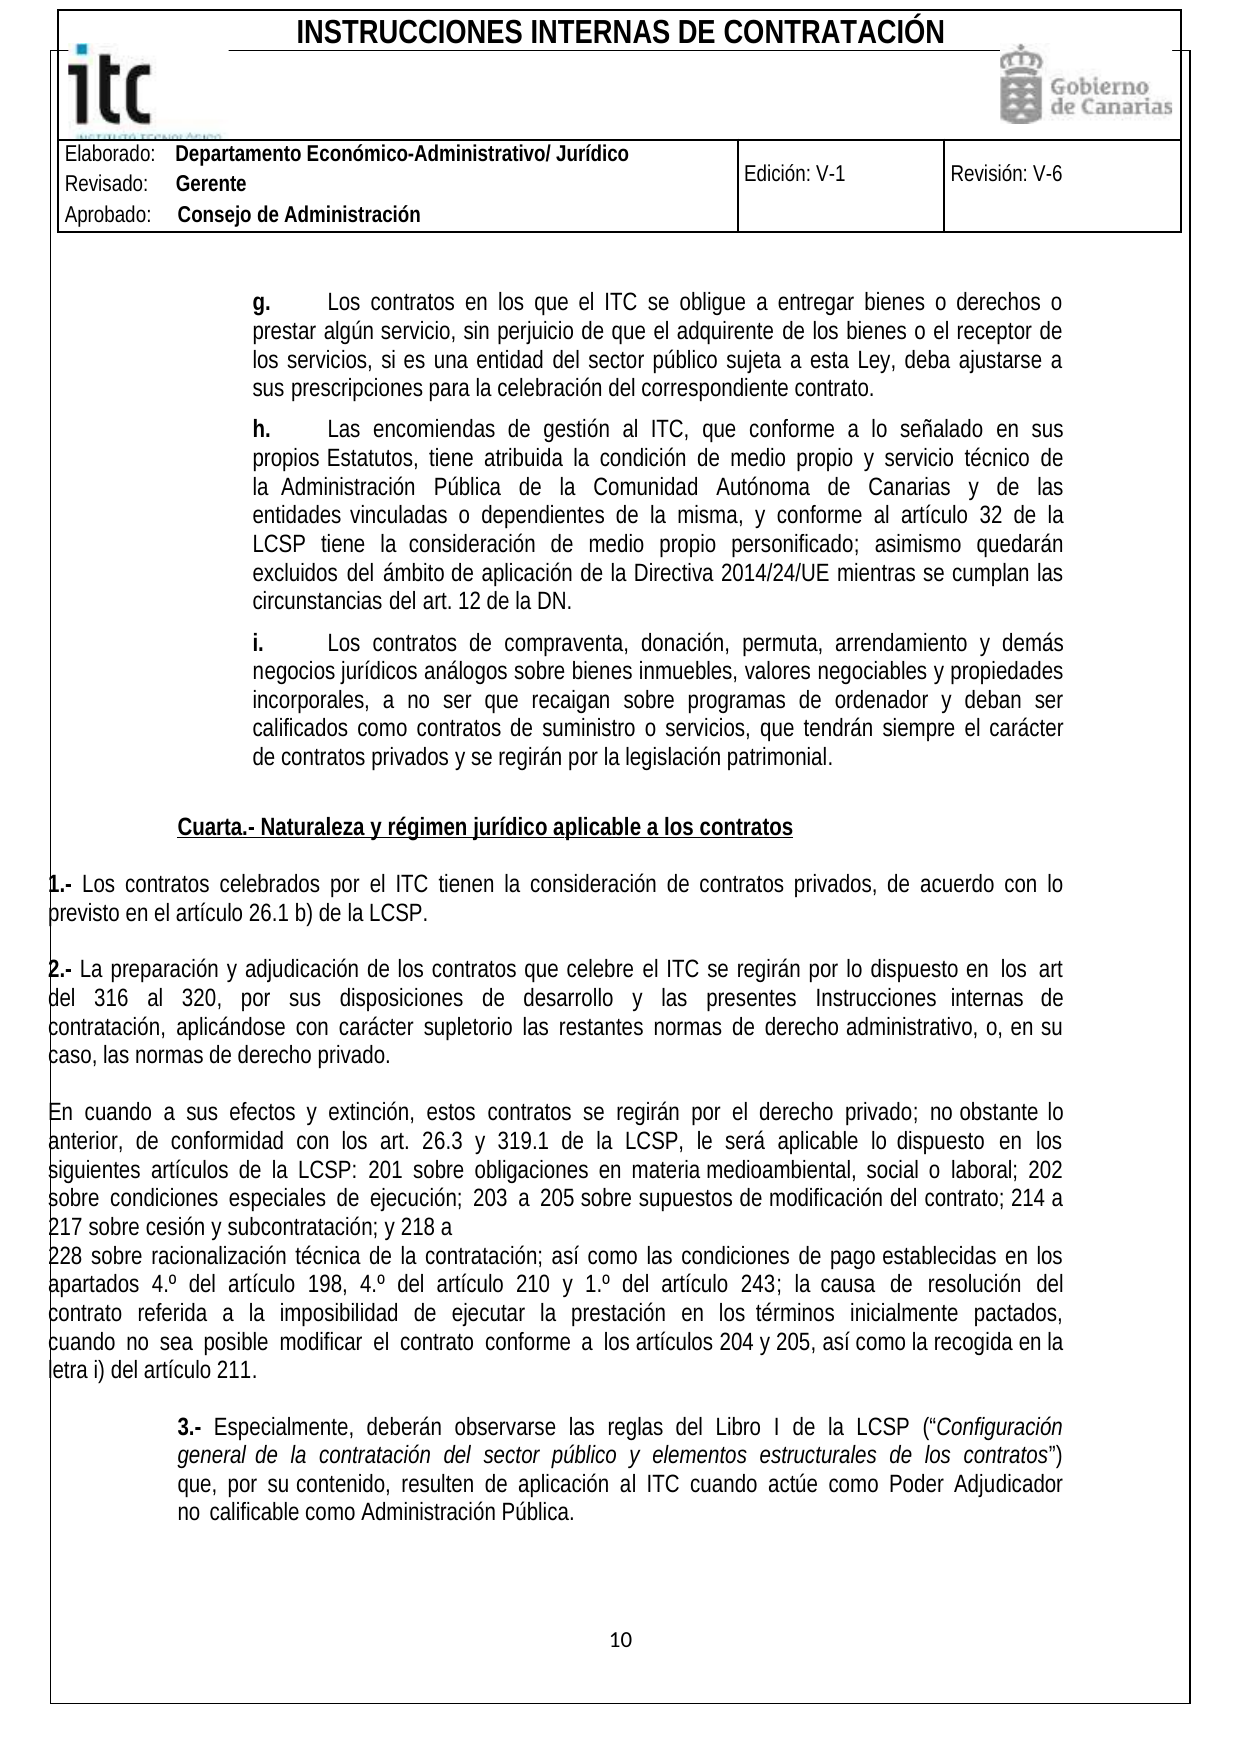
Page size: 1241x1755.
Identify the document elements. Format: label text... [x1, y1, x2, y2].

table_cell Elaborado: Departamento Económico-Administrativo/ Jurídico Revisado: Gerente Aprobado: Consejo de Administración [59, 141, 737, 231]
text 2.- La preparación y adjudicación de los contratos que celebre el ITC se regirán por lo dispuesto en los art del 316 al 320, por sus disposiciones de desarrollo y las presentes Instrucciones internas de contratación, aplicándose con carácter supletorio las restantes normas de derecho administrativo, o, en su caso, las normas de derecho privado. [51, 955, 1063, 1068]
table_header INSTRUCCIONES INTERNAS DE CONTRATACIÓN [59, 11, 1180, 50]
text 228 sobre racionalización técnica de la contratación; así como las condiciones de pago establecidas en los apartados 4.º del artículo 198, 4.º del artículo 210 y 1.º del artículo 243; la causa de resolución del contrato referida a la imposibilidad de ejecutar la prestación en los términos inicialmente pactados, cuando no sea posible modificar el contrato conforme a los artículos 204 y 205, así como la recogida en la letra i) del artículo 211. [51, 1241, 1063, 1384]
text 3.- Especialmente, deberán observarse las reglas del Libro I de la LCSP (“Configuración general de la contratación del sector público y elementos estructurales de los contratos”) que, por su contenido, resulten de aplicación al ITC cuando actúe como Poder Adjudicador no calificable como Administración Pública. [177, 1412, 1063, 1526]
list Los contratos de compraventa, donación, permuta, arrendamiento y demás negocios jurídicos análogos sobre bienes inmuebles, valores negociables y propiedades incorporales, a no ser que recaigan sobre programas de ordenador y deban ser calificados como contratos de suministro o servicios, que tendrán siempre el carácter de contratos privados y se regirán por la legislación patrimonial. [252, 627, 1063, 771]
table_header [229, 51, 1180, 138]
subtitle Cuarta.- Naturaleza y régimen jurídico aplicable a los contratos [177, 812, 1189, 840]
list Las encomiendas de gestión al ITC, que conforme a lo señalado en sus propios Estatutos, tiene atribuida la condición de medio propio y servicio técnico de la Administración Pública de la Comunidad Autónoma de Canarias y de las entidades vinculadas o dependientes de la misma, y conforme al artículo 32 de la LCSP tiene la consideración de medio propio personificado; asimismo quedarán excluidos del ámbito de aplicación de la Directiva 2014/24/UE mientras se cumplan las circunstancias del art. 12 de la DN. [252, 414, 1063, 615]
text En cuando a sus efectos y extinción, estos contratos se regirán por el derecho privado; no obstante lo anterior, de conformidad con los art. 26.3 y 319.1 de la LCSP, le será aplicable lo dispuesto en los siguientes artículos de la LCSP: 201 sobre obligaciones en materia medioambiental, social o laboral; 202 sobre condiciones especiales de ejecución; 203 a 205 sobre supuestos de modificación del contrato; 214 a 217 sobre cesión y subcontratación; y 218 a [51, 1097, 1063, 1241]
table_header [59, 51, 68, 138]
text 1.- Los contratos celebrados por el ITC tienen la consideración de contratos privados, de acuerdo con lo previsto en el artículo 26.1 b) de la LCSP. [51, 869, 1063, 926]
table_cell Edición: V-1 [739, 141, 943, 231]
list Los contratos en los que el ITC se obligue a entregar bienes o derechos o prestar algún servicio, sin perjuicio de que el adquirente de los bienes o el receptor de los servicios, si es una entidad del sector público sujeta a esta Ley, deba ajustarse a sus prescripciones para la celebración del correspondiente contrato. [252, 288, 1063, 402]
table_cell Revisión: V-6 [945, 141, 1180, 231]
